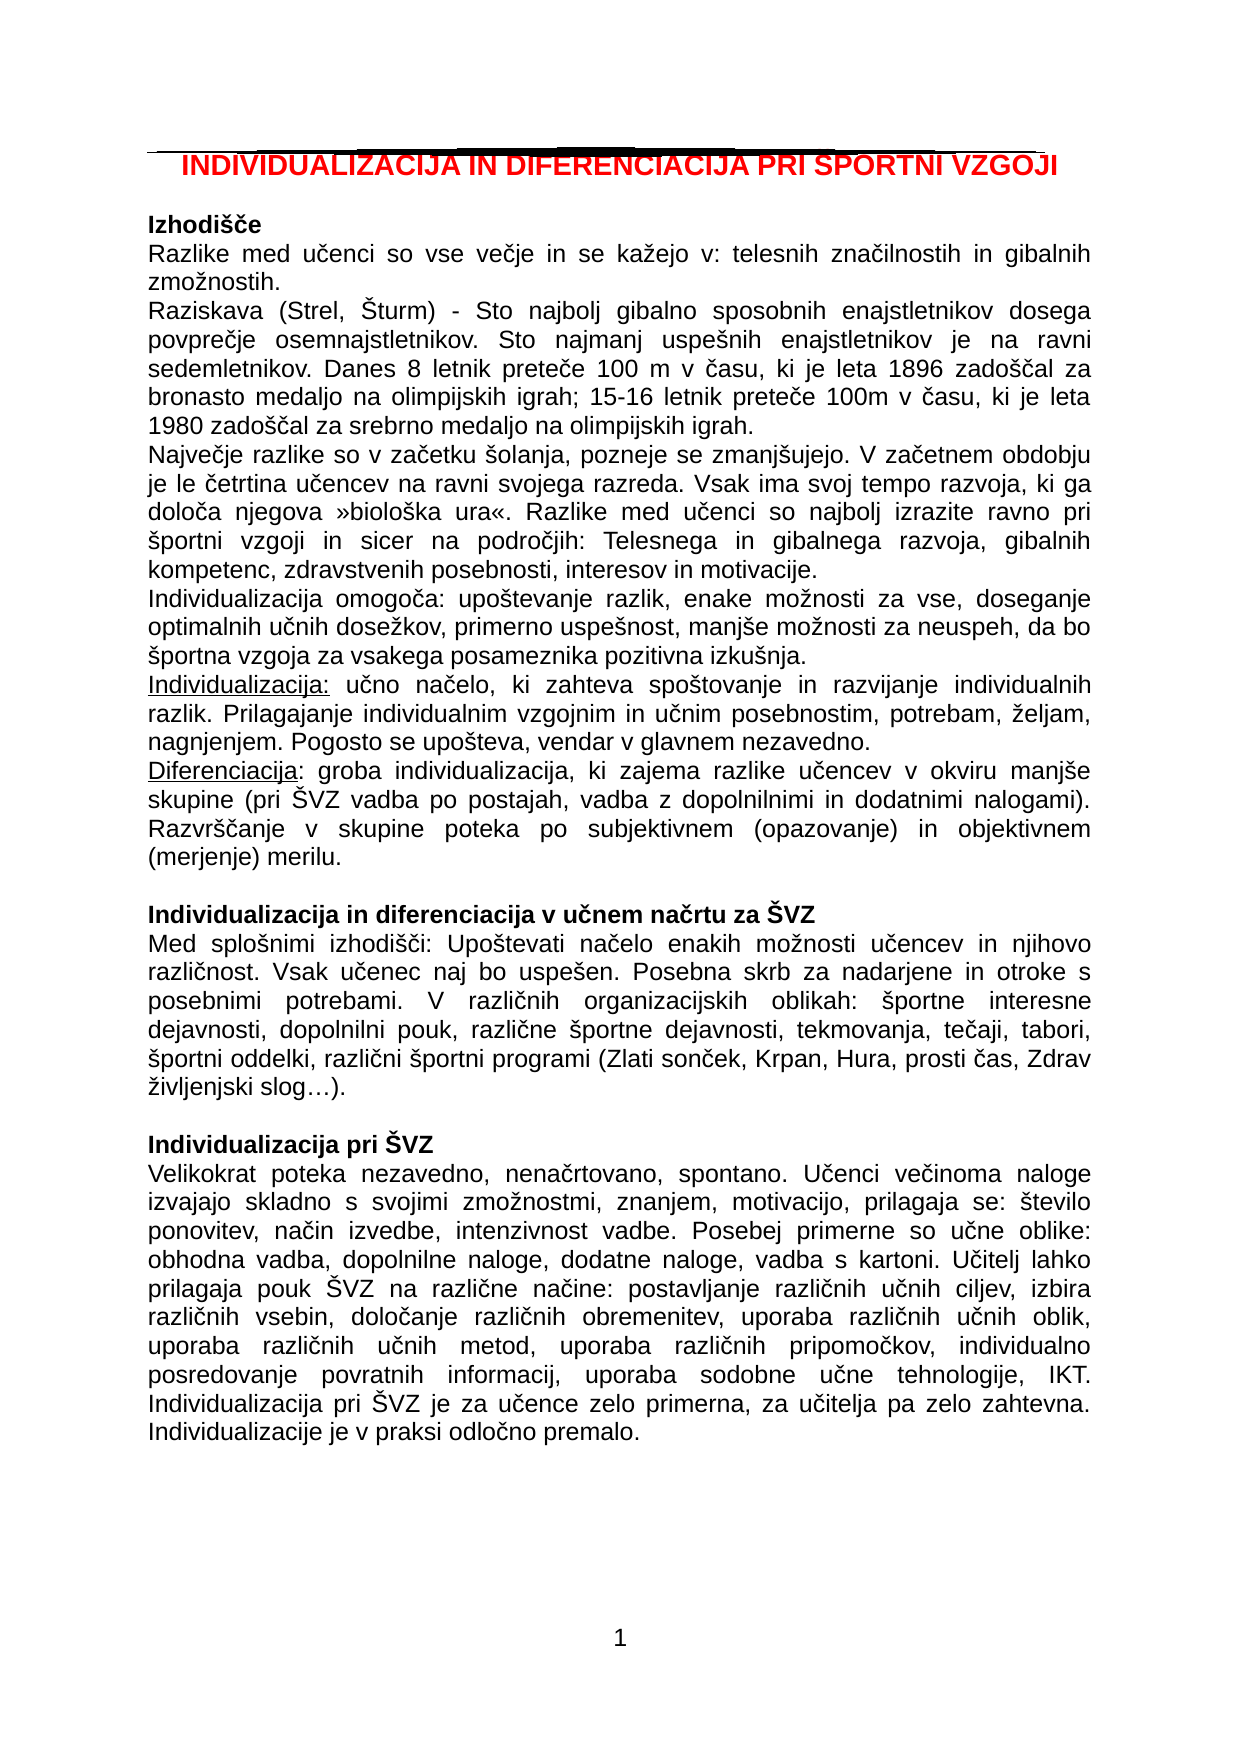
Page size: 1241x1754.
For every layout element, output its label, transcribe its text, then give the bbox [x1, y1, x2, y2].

text Diferenciacija: groba individualizacija, ki zajema razlike učencev v okviru manjše skupine (pri ŠVZ vadba po postajah, vadba z dopolnilnimi in dodatnimi nalogami). Razvrščanje v skupine poteka po subjektivnem (opazovanje) in objektivnem (merjenje) merilu. [148, 756, 1093, 871]
text Med splošnimi izhodišči: Upoštevati načelo enakih možnosti učencev in njihovo različnost. Vsak učenec naj bo uspešen. Posebna skrb za nadarjene in otroke s posebnimi potrebami. V različnih organizacijskih oblikah: športne interesne dejavnosti, dopolnilni pouk, različne športne dejavnosti, tekmovanja, tečaji, tabori, športni oddelki, različni športni programi (Zlati sonček, Krpan, Hura, prosti čas, Zdrav življenjski slog…). [148, 929, 1093, 1101]
text INDIVIDUALIZACIJA IN DIFERENCIACIJA PRI ŠPORTNI VZGOJI [148, 148, 1093, 181]
text Velikokrat poteka nezavedno, nenačrtovano, spontano. Učenci večinoma naloge izvajajo skladno s svojimi zmožnostmi, znanjem, motivacijo, prilagaja se: število ponovitev, način izvedbe, intenzivnost vadbe. Posebej primerne so učne oblike: obhodna vadba, dopolnilne naloge, dodatne naloge, vadba s kartoni. Učitelj lahko prilagaja pouk ŠVZ na različne načine: postavljanje različnih učnih ciljev, izbira različnih vsebin, določanje različnih obremenitev, uporaba različnih učnih oblik, uporaba različnih učnih metod, uporaba različnih pripomočkov, individualno posredovanje povratnih informacij, uporaba sodobne učne tehnologije, IKT. Individualizacija pri ŠVZ je za učence zelo primerna, za učitelja pa zelo zahtevna. Individualizacije je v praksi odločno premalo. [148, 1159, 1093, 1446]
text Individualizacija omogoča: upoštevanje razlik, enake možnosti za vse, doseganje optimalnih učnih dosežkov, primerno uspešnost, manjše možnosti za neuspeh, da bo športna vzgoja za vsakega posameznika pozitivna izkušnja. [148, 584, 1093, 670]
text Izhodišče [148, 210, 1093, 239]
text Individualizacija in diferenciacija v učnem načrtu za ŠVZ [148, 900, 1093, 929]
text Največje razlike so v začetku šolanja, pozneje se zmanjšujejo. V začetnem obdobju je le četrtina učencev na ravni svojega razreda. Vsak ima svoj tempo razvoja, ki ga določa njegova »biološka ura«. Razlike med učenci so najbolj izrazite ravno pri športni vzgoji in sicer na področjih: Telesnega in gibalnega razvoja, gibalnih kompetenc, zdravstvenih posebnosti, interesov in motivacije. [148, 440, 1093, 584]
text Individualizacija: učno načelo, ki zahteva spoštovanje in razvijanje individualnih razlik. Prilagajanje individualnim vzgojnim in učnim posebnostim, potrebam, željam, nagnjenjem. Pogosto se upošteva, vendar v glavnem nezavedno. [148, 670, 1093, 756]
text Individualizacija pri ŠVZ [148, 1130, 1093, 1159]
text Razlike med učenci so vse večje in se kažejo v: telesnih značilnostih in gibalnih zmožnostih. [148, 239, 1093, 296]
text Raziskava (Strel, Šturm) - Sto najbolj gibalno sposobnih enajstletnikov dosega povprečje osemnajstletnikov. Sto najmanj uspešnih enajstletnikov je na ravni sedemletnikov. Danes 8 letnik preteče 100 m v času, ki je leta 1896 zadoščal za bronasto medaljo na olimpijskih igrah; 15-16 letnik preteče 100m v času, ki je leta 1980 zadoščal za srebrno medaljo na olimpijskih igrah. [148, 296, 1093, 440]
